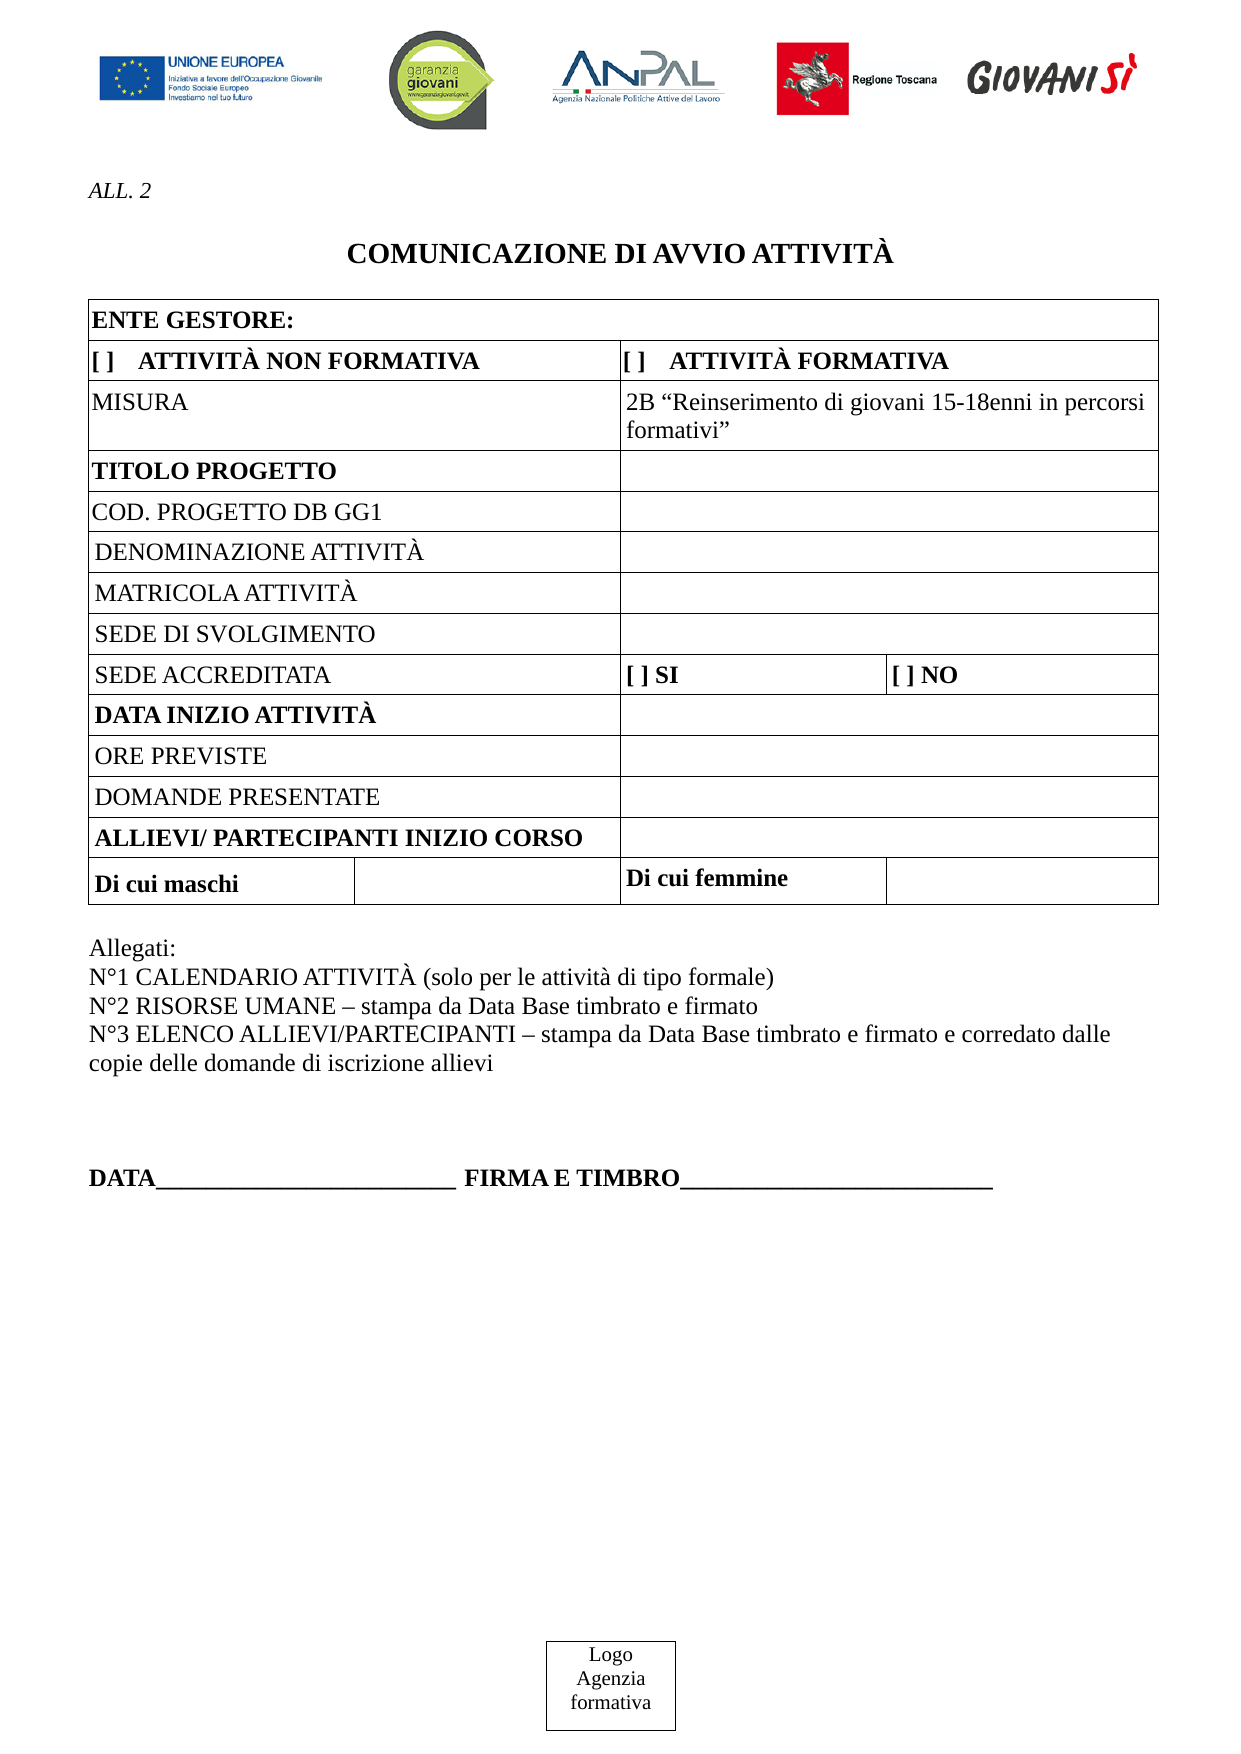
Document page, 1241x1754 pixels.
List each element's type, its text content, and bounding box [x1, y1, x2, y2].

text N°3 ELENCO ALLIEVI/PARTECIPANTI – stampa da Data Base timbrato e firmato e corredato dalle copie delle domande di iscrizione allievi [89, 1019, 1152, 1077]
table_cell COD. PROGETTO DB GG1 [89, 492, 620, 531]
table_header ENTE GESTORE: [89, 300, 1158, 339]
table_cell Di cui femmine [621, 858, 886, 904]
table_cell [ ] ATTIVITÀ FORMATIVA [621, 341, 1158, 380]
table_cell [621, 573, 1158, 613]
table_cell MATRICOLA ATTIVITÀ [89, 573, 620, 613]
table_cell [ ] SI [621, 655, 886, 694]
subtitle COMUNICAZIONE DI AVVIO ATTIVITÀ [89, 237, 1152, 270]
table_cell [ ] NO [887, 655, 1158, 694]
table_cell [621, 451, 1158, 491]
table_cell DATA INIZIO ATTIVITÀ [89, 695, 620, 735]
table_cell SEDE DI SVOLGIMENTO [89, 614, 620, 653]
table_cell [887, 858, 1158, 904]
table_cell [621, 532, 1158, 572]
table_cell ORE PREVISTE [89, 736, 620, 776]
text N°2 RISORSE UMANE – stampa da Data Base timbrato e firmato [89, 991, 1152, 1019]
text DATA________________________ FIRMA E TIMBRO_________________________ [89, 1163, 1152, 1192]
picture [88, 0, 1152, 141]
table_cell [621, 777, 1158, 816]
table_cell [355, 858, 620, 904]
table_cell Di cui maschi [89, 858, 354, 904]
table_cell [ ] ATTIVITÀ NON FORMATIVA [89, 341, 620, 380]
table_cell DOMANDE PRESENTATE [89, 777, 620, 816]
text ALL. 2 [89, 177, 1152, 203]
table_cell MISURA [89, 381, 620, 450]
table_cell [621, 695, 1158, 735]
text N°1 CALENDARIO ATTIVITÀ (solo per le attività di tipo formale) [89, 962, 1152, 991]
table_cell DENOMINAZIONE ATTIVITÀ [89, 532, 620, 572]
table_cell TITOLO PROGETTO [89, 451, 620, 491]
table_cell SEDE ACCREDITATA [89, 655, 620, 694]
table_cell ALLIEVI/ PARTECIPANTI INIZIO CORSO [89, 818, 620, 857]
table_cell [621, 492, 1158, 531]
table_cell [621, 736, 1158, 776]
table_cell [621, 614, 1158, 653]
table_cell 2B “Reinserimento di giovani 15-18enni in percorsi formativi” [621, 381, 1158, 450]
table_cell [621, 818, 1158, 857]
text Allegati: [89, 933, 1152, 962]
